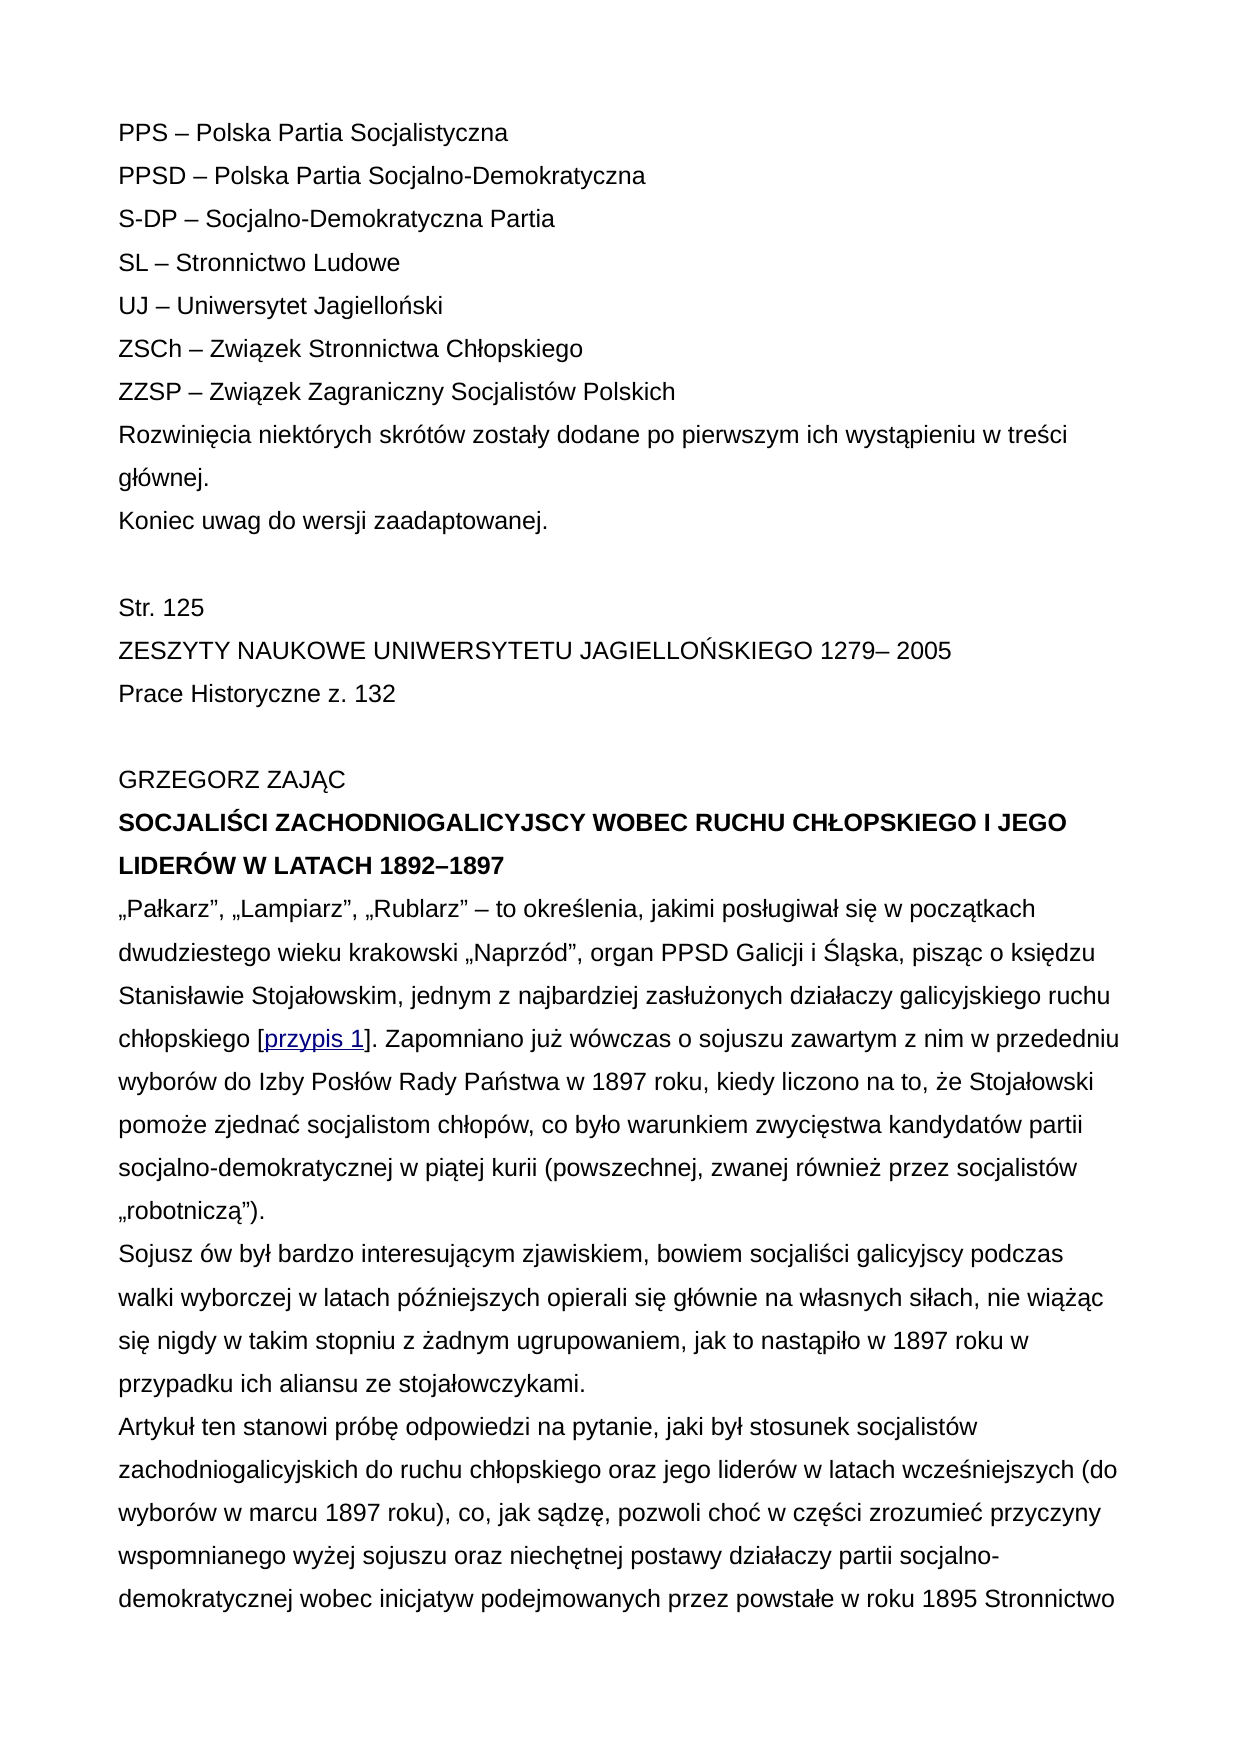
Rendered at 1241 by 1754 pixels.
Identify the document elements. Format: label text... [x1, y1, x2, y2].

text Rozwinięcia niektórych skrótów zostały dodane po pierwszym ich wystąpieniu w treści głównej. [118, 420, 1122, 492]
text Str. 125 [118, 592, 1122, 621]
text PPSD – Polska Partia Socjalno-Demokratyczna [118, 161, 1122, 190]
text Koniec uwag do wersji zaadaptowanej. [118, 506, 1122, 535]
text ZZSP – Związek Zagraniczny Socjalistów Polskich [118, 377, 1122, 406]
text GRZEGORZ ZAJĄC [118, 765, 1122, 794]
text Artykuł ten stanowi próbę odpowiedzi na pytanie, jaki był stosunek socjalistów zachodniogalicyjskich do ruchu chłopskiego oraz jego liderów w latach wcześniejszych (do wyborów w marcu 1897 roku), co, jak sądzę, pozwoli choć w części zrozumieć przyczyny wspomnianego wyżej sojuszu oraz niechętnej postawy działaczy partii socjalno-demokratycznej wobec inicjatyw podejmowanych przez powstałe w roku 1895 Stronnictwo [118, 1412, 1122, 1613]
text „Pałkarz”, „Lampiarz”, „Rublarz” – to określenia, jakimi posługiwał się w początkach dwudziestego wieku krakowski „Naprzód”, organ PPSD Galicji i Śląska, pisząc o księdzu Stanisławie Stojałowskim, jednym z najbardziej zasłużonych działaczy galicyjskiego ruchu chłopskiego [przypis 1]. Zapomniano już wówczas o sojuszu zawartym z nim w przededniu wyborów do Izby Posłów Rady Państwa w 1897 roku, kiedy liczono na to, że Stojałowski pomoże zjednać socjalistom chłopów, co było warunkiem zwycięstwa kandydatów partii socjalno-demokratycznej w piątej kurii (powszechnej, zwanej również przez socjalistów „robotniczą”). [118, 894, 1122, 1225]
text SL – Stronnictwo Ludowe [118, 247, 1122, 276]
text S-DP – Socjalno-Demokratyczna Partia [118, 204, 1122, 233]
subtitle SOCJALIŚCI ZACHODNIOGALICYJSCY WOBEC RUCHU CHŁOPSKIEGO I JEGO LIDERÓW W LATACH 1892–1897 [118, 808, 1122, 880]
text PPS – Polska Partia Socjalistyczna [118, 118, 1122, 147]
text ZSCh – Związek Stronnictwa Chłopskiego [118, 334, 1122, 362]
text Prace Historyczne z. 132 [118, 679, 1122, 707]
text ZESZYTY NAUKOWE UNIWERSYTETU JAGIELLOŃSKIEGO 1279– 2005 [118, 636, 1122, 664]
text UJ – Uniwersytet Jagielloński [118, 291, 1122, 319]
text Sojusz ów był bardzo interesującym zjawiskiem, bowiem socjaliści galicyjscy podczas walki wyborczej w latach późniejszych opierali się głównie na własnych siłach, nie wiążąc się nigdy w takim stopniu z żadnym ugrupowaniem, jak to nastąpiło w 1897 roku w przypadku ich aliansu ze stojałowczykami. [118, 1239, 1122, 1397]
